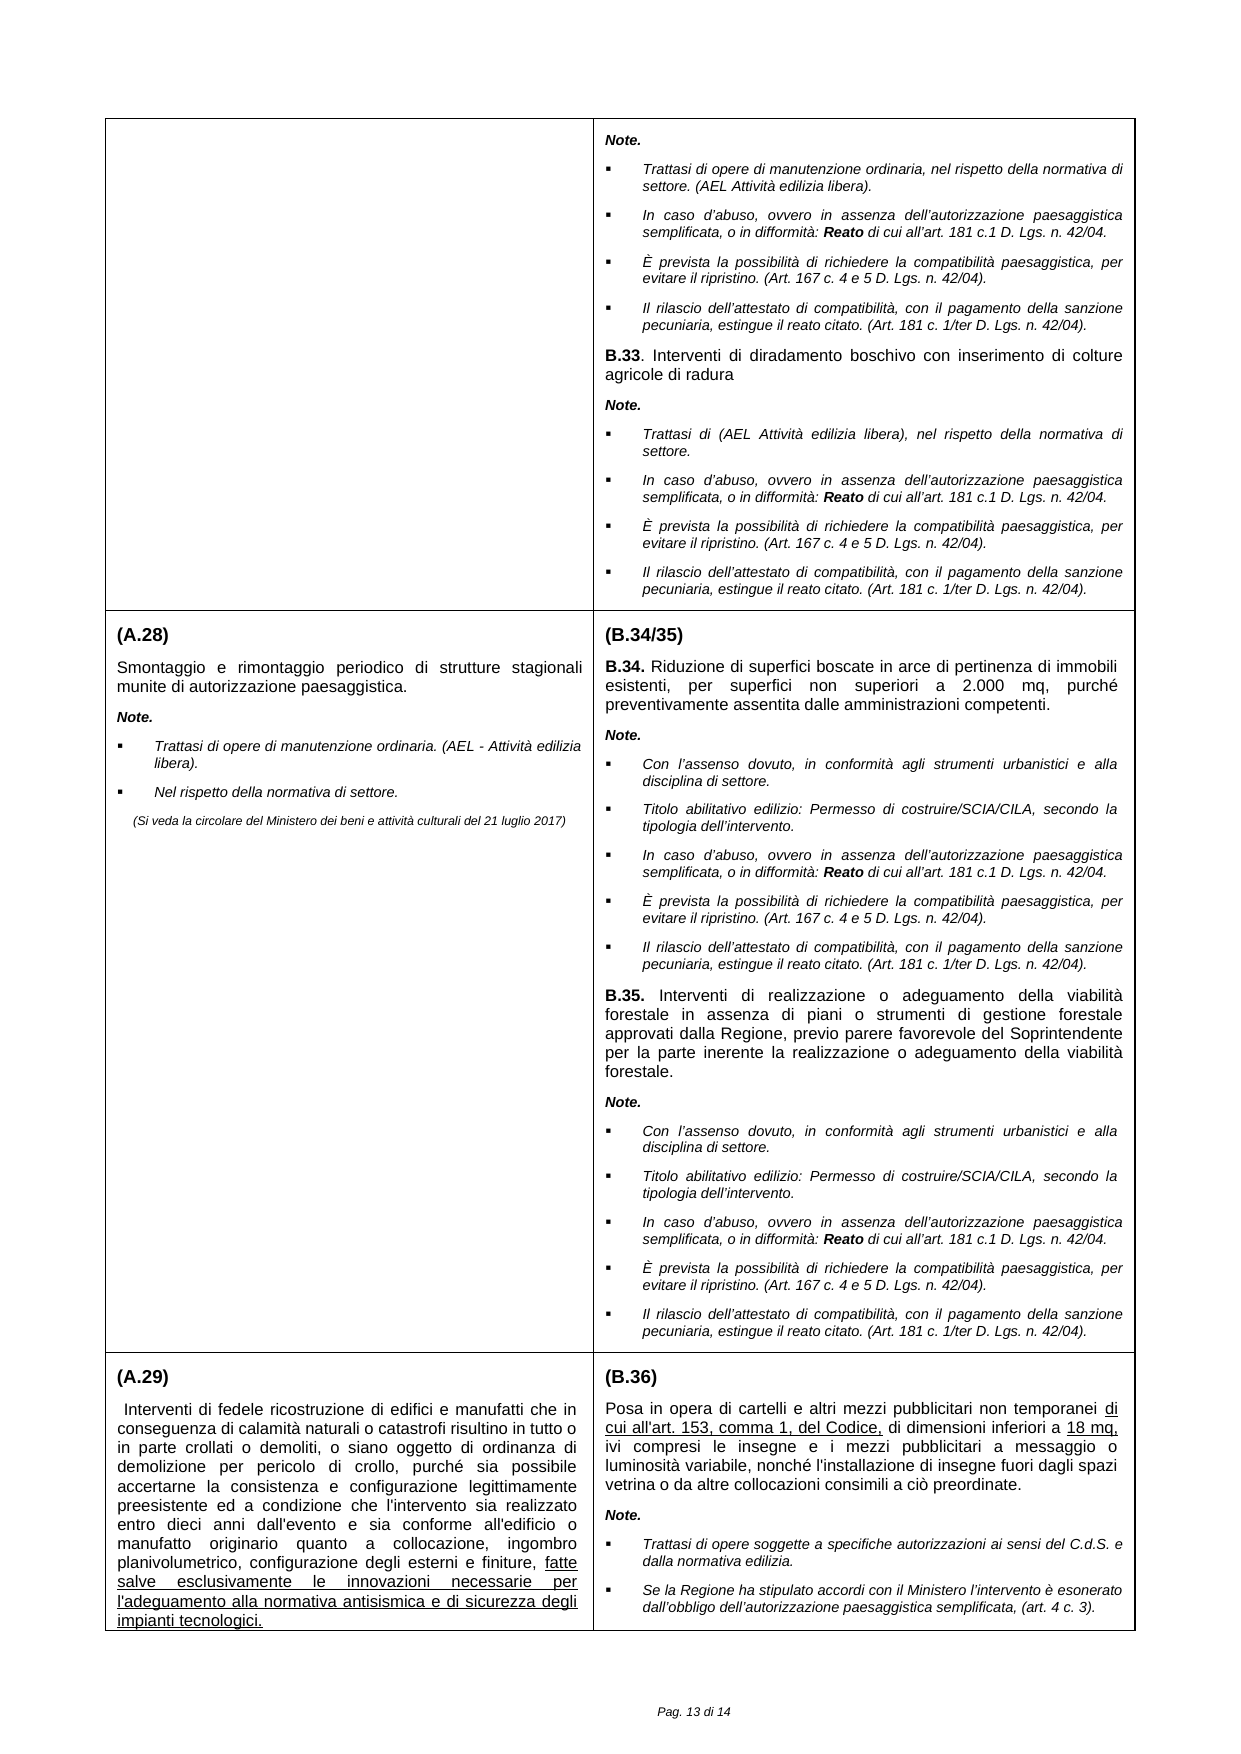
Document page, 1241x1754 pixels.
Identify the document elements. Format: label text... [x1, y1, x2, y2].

table_cell (B.34/35) B.34. Riduzione di superfici boscate in arce di pertinenza di immobili esistenti, per superfici non superiori a 2.000 mq, purché preventivamente assentita dalle amministrazioni competenti. Note. Con l’assenso dovuto, in conformità agli strumenti urbanistici e alla disciplina di settore. Titolo abilitativo edilizio: Permesso di costruire/SCIA/CILA, secondo la tipologia dell’intervento. In caso d’abuso, ovvero in assenza dell’autorizzazione paesaggistica semplificata, o in difformità: Reato di cui all’art. 181 c.1 D. Lgs. n. 42/04. È prevista la possibilità di richiedere la compatibilità paesaggistica, per evitare il ripristino. (Art. 167 c. 4 e 5 D. Lgs. n. 42/04). Il rilascio dell’attestato di compatibilità, con il pagamento della sanzione pecuniaria, estingue il reato citato. (Art. 181 c. 1/ter D. Lgs. n. 42/04). B.35. Interventi di realizzazione o adeguamento della viabilità forestale in assenza di piani o strumenti di gestione forestale approvati dalla Regione, previo parere favorevole del Soprintendente per la parte inerente la realizzazione o adeguamento della viabilità forestale. Note. Con l’assenso dovuto, in conformità agli strumenti urbanistici e alla disciplina di settore. Titolo abilitativo edilizio: Permesso di costruire/SCIA/CILA, secondo la tipologia dell’intervento. In caso d’abuso, ovvero in assenza dell’autorizzazione paesaggistica semplificata, o in difformità: Reato di cui all’art. 181 c.1 D. Lgs. n. 42/04. È prevista la possibilità di richiedere la compatibilità paesaggistica, per evitare il ripristino. (Art. 167 c. 4 e 5 D. Lgs. n. 42/04). Il rilascio dell’attestato di compatibilità, con il pagamento della sanzione pecuniaria, estingue il reato citato. (Art. 181 c. 1/ter D. Lgs. n. 42/04). [594, 611, 1134, 1352]
table_cell (B.36) Posa in opera di cartelli e altri mezzi pubblicitari non temporanei di cui all'art. 153, comma 1, del Codice, di dimensioni inferiori a 18 mq, ivi compresi le insegne e i mezzi pubblicitari a messaggio o luminosità variabile, nonché l'installazione di insegne fuori dagli spazi vetrina o da altre collocazioni consimili a ciò preordinate. Note. Trattasi di opere soggette a specifiche autorizzazioni ai sensi del C.d.S. e dalla normativa edilizia. Se la Regione ha stipulato accordi con il Ministero l’intervento è esonerato dall’obbligo dell’autorizzazione paesaggistica semplificata, (art. 4 c. 3). Titolo abilitativo edilizio: Permesso di costruire/SCIA/CILA, secondo la tipologia dell’intervento. In caso d’abuso, ovvero in assenza dell’autorizzazione paesaggistica semplificata, o in difformità: Reato di cui all’art. 181 c.1 D. Lgs. n. 42/04. È prevista la possibilità di richiedere la compatibilità paesaggistica, per evitare il ripristino. (Art. 167 c. 4 e 5 D. Lgs. n. 42/04). (Si veda la circolare del Ministero dei beni e attività culturali del 21 luglio 2017) (B.37) Installazione di linee elettriche e telefoniche su palo a servizio di singole utenze di altezza non superiore, rispettivamente, a metri 10 e a metri 6,30; Note. Con l’assenso dovuto, in conformità agli strumenti urbanistici e alla disciplina di settore. Titolo abilitativo edilizio: Permesso di costruire/SCIA/CILA, secondo la tipologia dell’intervento. In caso d’abuso, ovvero in assenza dell’autorizzazione paesaggistica semplificata, o in difformità: Reato di cui all’art. 181 c.1 D. Lgs. n. 42/04. È prevista la possibilità di richiedere la compatibilità paesaggistica, per evitare il ripristino. (Art. 167 c. 4 e 5 D. Lgs. n. 42/04). Il rilascio dell’attestato di compatibilità, con il pagamento della sanzione pecuniaria, estingue il reato citato. (Art. 181 c. 1/ter D. Lgs. n. 42/04). [594, 1353, 1134, 1630]
table_cell (B.27/28/29/30/31/32/33) B.27. Manufatti in soprasuolo correlati alla realizzazione di pozzi ed opere di presa e prelievo da falda per uso domestico. Note. Trattasi di opere pertinenziali. Necessita l’autorizzazione prevista dalla normativa per la realizzazione dei pozzi. Titolo abilitativo edilizio: CILA. In caso d’abuso, ovvero in assenza dell’autorizzazione paesaggistica semplificata, o in difformità: Reato di cui all’art. 181 c.1 D. Lgs. n. 42/04. Prevista la possibilità di richiedere la compatibilità paesaggistica, per evitare il ripristino. (Art. 167 c. 4 e 5 D. Lgs. n. 42/04). Il rilascio dell’attestato di compatibilità, con il pagamento della sanzione pecuniaria, estingue il reato citato. (Art. 181 c. 1/ter D. Lgs. n. 42/04). B.28. Realizzazione di ponticelli di attraversamento di corsi d'acqua, o tombinamento parziale dei medesimi, limitatamente al tratto necessario per dare accesso ad edifici esistenti o a fondi agricoli interclusi; riapertura di tratti tombinati di corsi d'acqua. Note. Trattasi di nuova costruzione. Titolo abilitativo edilizio: Permesso/SCIA in alternativa, “super”. In caso d’abuso, ovvero in assenza dell’autorizzazione paesaggistica semplificata, o in difformità: Reato di cui all’art. 181 c.1 D. Lgs. n. 42/04. È prevista la possibilità di richiedere la compatibilità paesaggistica, per evitare il ripristino. (Art. 167 c. 4 e 5 D. Lgs. n. 42/04). Il rilascio dell’attestato di compatibilità, con il pagamento della sanzione pecuniaria, estingue il reato citato. (Art. 181 c. 1/ter D. Lgs. n. 42/04). B.29. Manufatti per ricovero attrezzi agricoli, realizzati con opere murarie o di fondazione, con superficie non superiore a dieci metri quadrati. Note. Trattasi di opere pertinenziali al servizio dell’unità principale. Titolo abilitativo edilizio: CILA. In caso d’abuso, ovvero in assenza dell’autorizzazione paesaggistica semplificata, o in difformità: Reato di cui all’art. 181 c.1 D. Lgs. n. 42/04. È prevista la possibilità di richiedere la compatibilità paesaggistica, per evitare il ripristino. (Art. 167 c. 4 e 5 D. Lgs. n. 42/04). Il rilascio dell’attestato di compatibilità, con il pagamento della sanzione pecuniaria, estingue il reato citato. (Art. 181 c. 1/ter D. Lgs. n. 42/04). B.30. Realizzazione di nuove strutture relative all'esercizio dell'attività ittica con superficie non superiore a 30 mq. Note. Trattasi di opere pertinenziali al servizio dell’unità principale, o di nuova costruzione. Titolo abilitativo edilizio: Permesso di costruire/SCIA/CILA, secondo la tipologia dell’intervento. In caso d’abuso, ovvero in assenza dell’autorizzazione paesaggistica semplificata, o in difformità: Reato di cui all’art. 181 c.1 D. Lgs. n. 42/04. È prevista la possibilità di richiedere la compatibilità paesaggistica, per evitare il ripristino. (Art. 167 c. 4 e 5 D. Lgs. n. 42/04). Il rilascio dell’attestato di compatibilità, con il pagamento della sanzione pecuniaria, estingue il reato citato. (Art. 181 c. 1/ter D. Lgs. n. 42/04). B.31. Interventi di adeguamento della viabilità vicinale e poderale eseguiti nel rispetto della normativa di settore. Note. Trattasi di opere di adeguamento della viabilità, in conformità alle norme degli strumenti urbanistici. Titolo abilitativo edilizio: Permesso di costruire/SCIA/CILA, secondo la tipologia dell’intervento. In caso d’abuso, ovvero in assenza dell’autorizzazione paesaggistica semplificata, o in difformità: Reato di cui all’art. 181 c.1 D. Lgs. n. 42/04. È prevista la possibilità di richiedere la compatibilità paesaggistica, per evitare il ripristino. (Art. 167 c. 4 e 5 D. Lgs. n. 42/04). Il rilascio dell’attestato di compatibilità, con il pagamento della sanzione pecuniaria, estingue il reato citato. (Art. 181 c. 1/ter D. Lgs. n. 42/04). B.32. Interventi di ripristino delle attività agricole e pastorali nelle aree rurali invase da formazioni di vegetazione arbustiva o arborea, previo accertamento del preesistente uso agricolo o pastorale da parte delle autorità competenti, ove eseguiti in assenza di piano paesaggistico regionale che individui tali aree. Note. Trattasi di opere di manutenzione ordinaria, nel rispetto della normativa di settore. (AEL Attività edilizia libera). In caso d’abuso, ovvero in assenza dell’autorizzazione paesaggistica semplificata, o in difformità: Reato di cui all’art. 181 c.1 D. Lgs. n. 42/04. È prevista la possibilità di richiedere la compatibilità paesaggistica, per evitare il ripristino. (Art. 167 c. 4 e 5 D. Lgs. n. 42/04). Il rilascio dell’attestato di compatibilità, con il pagamento della sanzione pecuniaria, estingue il reato citato. (Art. 181 c. 1/ter D. Lgs. n. 42/04). B.33. Interventi di diradamento boschivo con inserimento di colture agricole di radura Note. Trattasi di (AEL Attività edilizia libera), nel rispetto della normativa di settore. In caso d’abuso, ovvero in assenza dell’autorizzazione paesaggistica semplificata, o in difformità: Reato di cui all’art. 181 c.1 D. Lgs. n. 42/04. È prevista la possibilità di richiedere la compatibilità paesaggistica, per evitare il ripristino. (Art. 167 c. 4 e 5 D. Lgs. n. 42/04). Il rilascio dell’attestato di compatibilità, con il pagamento della sanzione pecuniaria, estingue il reato citato. (Art. 181 c. 1/ter D. Lgs. n. 42/04). [594, 119, 1134, 610]
table_cell (A.28) Smontaggio e rimontaggio periodico di strutture stagionali munite di autorizzazione paesaggistica. Note. Trattasi di opere di manutenzione ordinaria. (AEL - Attività edilizia libera). Nel rispetto della normativa di settore. (Si veda la circolare del Ministero dei beni e attività culturali del 21 luglio 2017) [106, 611, 593, 1352]
table_cell (A.27) Interventi di manutenzione o sostituzione, senza ampliamenti dimensionali, delle strutture amovibili esistenti situate nell'ambito di strutture ricettive all'aria aperta già munite di autorizzazione paesaggistica, eseguiti nel rispetto delle caratteristiche morfo-tipologiche, dei materiali e delle finiture esistenti. Note. Trattasi di opere di manutenzione ordinaria. (AEL - Attività edilizia libera). Nel rispetto della normativa di settore. [106, 119, 593, 610]
table_cell (A.29) Interventi di fedele ricostruzione di edifici e manufatti che in conseguenza di calamità naturali o catastrofi risultino in tutto o in parte crollati o demoliti, o siano oggetto di ordinanza di demolizione per pericolo di crollo, purché sia possibile accertarne la consistenza e configurazione legittimamente preesistente ed a condizione che l'intervento sia realizzato entro dieci anni dall'evento e sia conforme all'edificio o manufatto originario quanto a collocazione, ingombro planivolumetrico, configurazione degli esterni e finiture, fatte salve esclusivamente le innovazioni necessarie per l'adeguamento alla normativa antisismica e di sicurezza degli impianti tecnologici. Note. Se trattasi di opere di ristrutturazione edilizia “leggera” (SCIA normale). In caso d’abuso, ovvero in assenza, o in difformità del titolo abilitativo: Illecito amministrativo: SCIA art. 37 DPR n. 380/01 o legge regionale. Se trattasi di pertinenza (CILA). In caso d’abuso, ovvero in assenza, o in difformità del titolo abilitativo: Illecito amministrativo: CILA: art. 6/bis DPR n. 380/01 o legge regionale. Non è previsto, e non è necessario l’accertamento della compatibilità paesaggistica, (di cui all’art. 167 c. 4 e 5 del D. Lgs. n. 42/04). (Si veda la circolare del Ministero dei beni e attività culturali del 21 luglio 2017) [106, 1353, 593, 1630]
